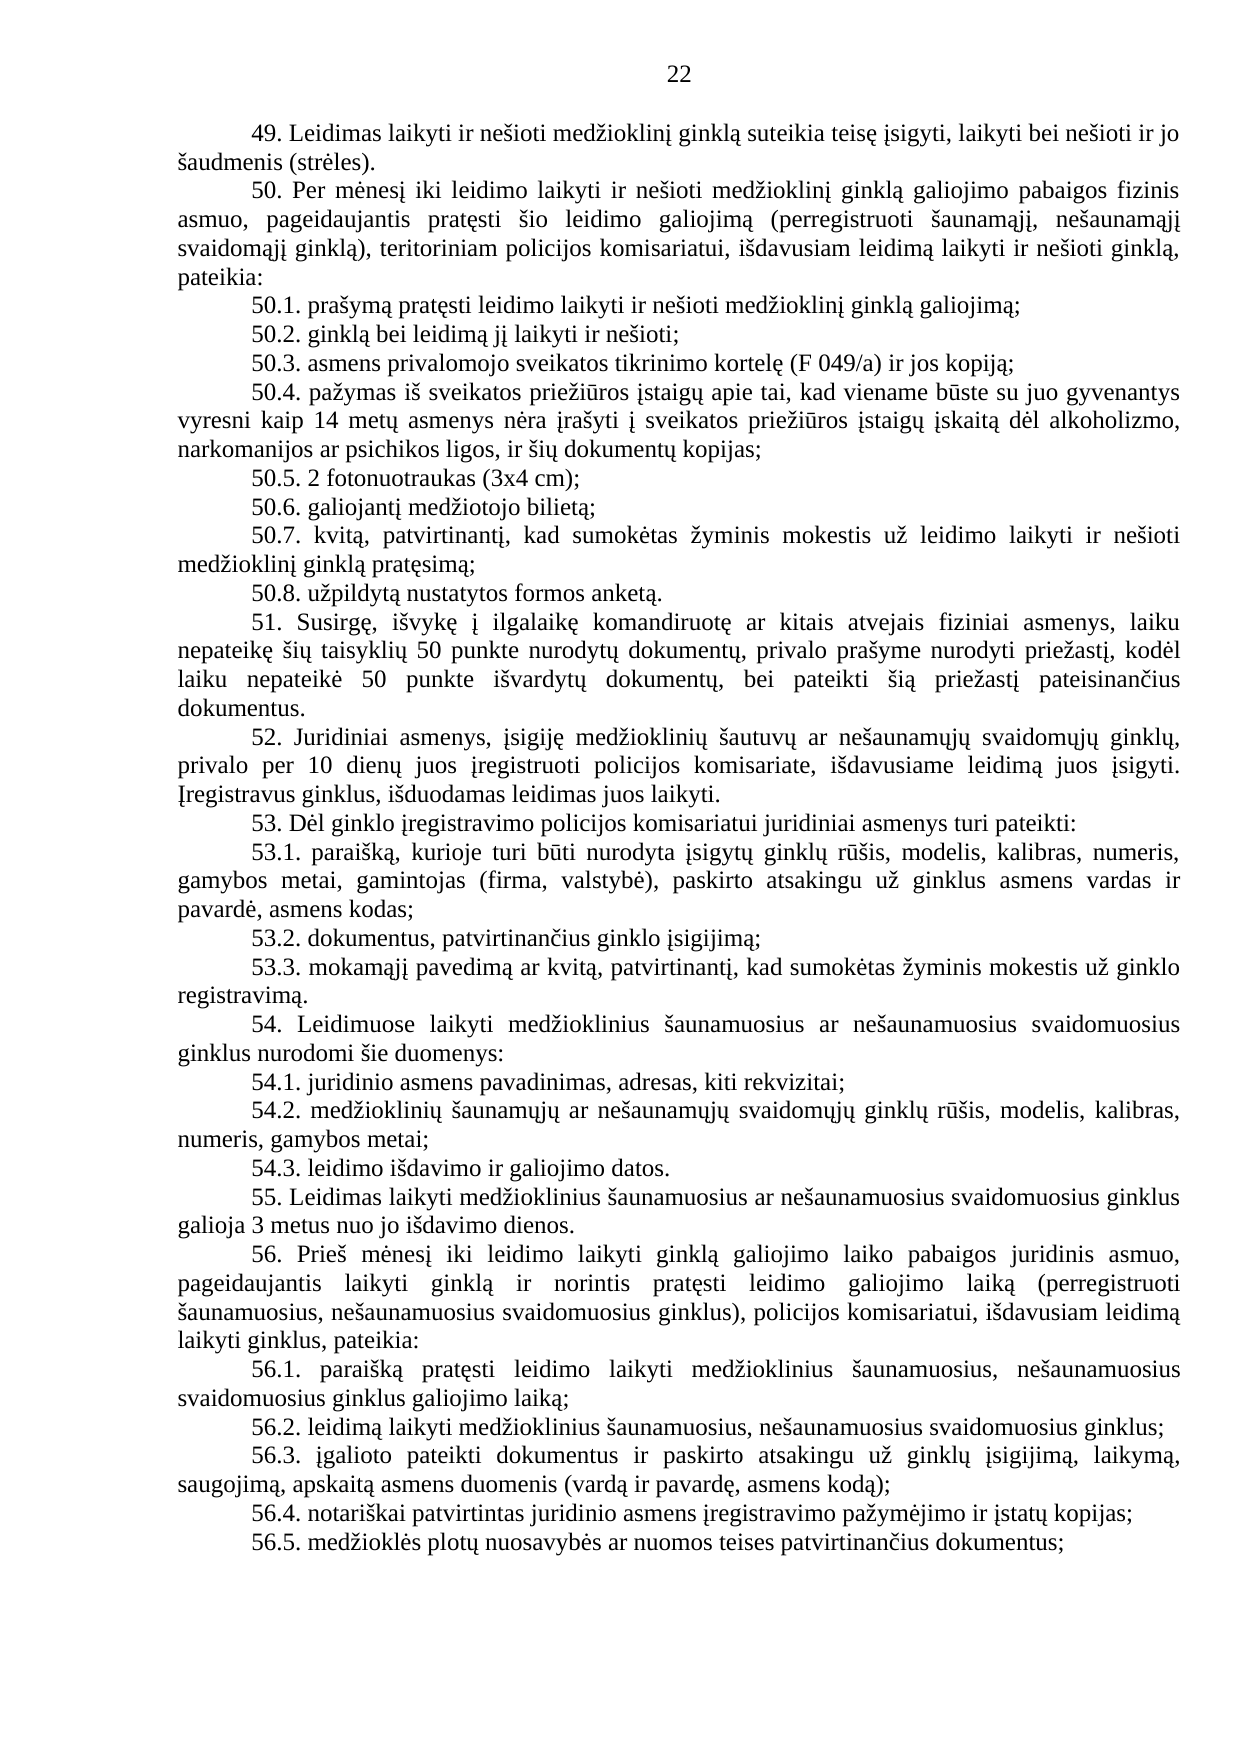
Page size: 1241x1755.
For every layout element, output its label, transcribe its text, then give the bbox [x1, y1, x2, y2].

text 50. Per mėnesį iki leidimo laikyti ir nešioti medžioklinį ginklą galiojimo pabaigos fizinis asmuo, pageidaujantis pratęsti šio leidimo galiojimą (perregistruoti šaunamąjį, nešaunamąjį svaidomąjį ginklą), teritoriniam policijos komisariatui, išdavusiam leidimą laikyti ir nešioti ginklą, pateikia: [177, 176, 1181, 291]
text 56.5. medžioklės plotų nuosavybės ar nuomos teises patvirtinančius dokumentus; [177, 1527, 1181, 1556]
text 50.5. 2 fotonuotraukas (3x4 cm); [177, 463, 1181, 492]
text 50.4. pažymas iš sveikatos priežiūros įstaigų apie tai, kad viename būste su juo gyvenantys vyresni kaip 14 metų asmenys nėra įrašyti į sveikatos priežiūros įstaigų įskaitą dėl alkoholizmo, narkomanijos ar psichikos ligos, ir šių dokumentų kopijas; [177, 377, 1181, 463]
text 53.1. paraišką, kurioje turi būti nurodyta įsigytų ginklų rūšis, modelis, kalibras, numeris, gamybos metai, gamintojas (firma, valstybė), paskirto atsakingu už ginklus asmens vardas ir pavardė, asmens kodas; [177, 837, 1181, 923]
text 54. Leidimuose laikyti medžioklinius šaunamuosius ar nešaunamuosius svaidomuosius ginklus nurodomi šie duomenys: [177, 1009, 1181, 1067]
text 56. Prieš mėnesį iki leidimo laikyti ginklą galiojimo laiko pabaigos juridinis asmuo, pageidaujantis laikyti ginklą ir norintis pratęsti leidimo galiojimo laiką (perregistruoti šaunamuosius, nešaunamuosius svaidomuosius ginklus), policijos komisariatui, išdavusiam leidimą laikyti ginklus, pateikia: [177, 1239, 1181, 1354]
text 54.3. leidimo išdavimo ir galiojimo datos. [177, 1153, 1181, 1182]
text 54.1. juridinio asmens pavadinimas, adresas, kiti rekvizitai; [177, 1067, 1181, 1096]
text 50.3. asmens privalomojo sveikatos tikrinimo kortelę (F 049/a) ir jos kopiją; [177, 348, 1181, 377]
text 56.4. notariškai patvirtintas juridinio asmens įregistravimo pažymėjimo ir įstatų kopijas; [177, 1498, 1181, 1527]
text 50.1. prašymą pratęsti leidimo laikyti ir nešioti medžioklinį ginklą galiojimą; [177, 291, 1181, 319]
text 55. Leidimas laikyti medžioklinius šaunamuosius ar nešaunamuosius svaidomuosius ginklus galioja 3 metus nuo jo išdavimo dienos. [177, 1182, 1181, 1239]
text 54.2. medžioklinių šaunamųjų ar nešaunamųjų svaidomųjų ginklų rūšis, modelis, kalibras, numeris, gamybos metai; [177, 1096, 1181, 1153]
text 53. Dėl ginklo įregistravimo policijos komisariatui juridiniai asmenys turi pateikti: [177, 808, 1181, 837]
text 56.3. įgalioto pateikti dokumentus ir paskirto atsakingu už ginklų įsigijimą, laikymą, saugojimą, apskaitą asmens duomenis (vardą ir pavardę, asmens kodą); [177, 1441, 1181, 1498]
text 50.6. galiojantį medžiotojo bilietą; [177, 492, 1181, 521]
text 52. Juridiniai asmenys, įsigiję medžioklinių šautuvų ar nešaunamųjų svaidomųjų ginklų, privalo per 10 dienų juos įregistruoti policijos komisariate, išdavusiame leidimą juos įsigyti. Įregistravus ginklus, išduodamas leidimas juos laikyti. [177, 722, 1181, 808]
text 53.3. mokamąjį pavedimą ar kvitą, patvirtinantį, kad sumokėtas žyminis mokestis už ginklo registravimą. [177, 952, 1181, 1009]
text 53.2. dokumentus, patvirtinančius ginklo įsigijimą; [177, 923, 1181, 952]
text 50.8. užpildytą nustatytos formos anketą. [177, 578, 1181, 607]
text 50.2. ginklą bei leidimą jį laikyti ir nešioti; [177, 319, 1181, 348]
text 56.2. leidimą laikyti medžioklinius šaunamuosius, nešaunamuosius svaidomuosius ginklus; [177, 1412, 1181, 1441]
text 56.1. paraišką pratęsti leidimo laikyti medžioklinius šaunamuosius, nešaunamuosius svaidomuosius ginklus galiojimo laiką; [177, 1354, 1181, 1412]
text 51. Susirgę, išvykę į ilgalaikę komandiruotę ar kitais atvejais fiziniai asmenys, laiku nepateikę šių taisyklių 50 punkte nurodytų dokumentų, privalo prašyme nurodyti priežastį, kodėl laiku nepateikė 50 punkte išvardytų dokumentų, bei pateikti šią priežastį pateisinančius dokumentus. [177, 607, 1181, 722]
text 49. Leidimas laikyti ir nešioti medžioklinį ginklą suteikia teisę įsigyti, laikyti bei nešioti ir jo šaudmenis (strėles). [177, 118, 1181, 176]
text 50.7. kvitą, patvirtinantį, kad sumokėtas žyminis mokestis už leidimo laikyti ir nešioti medžioklinį ginklą pratęsimą; [177, 521, 1181, 578]
